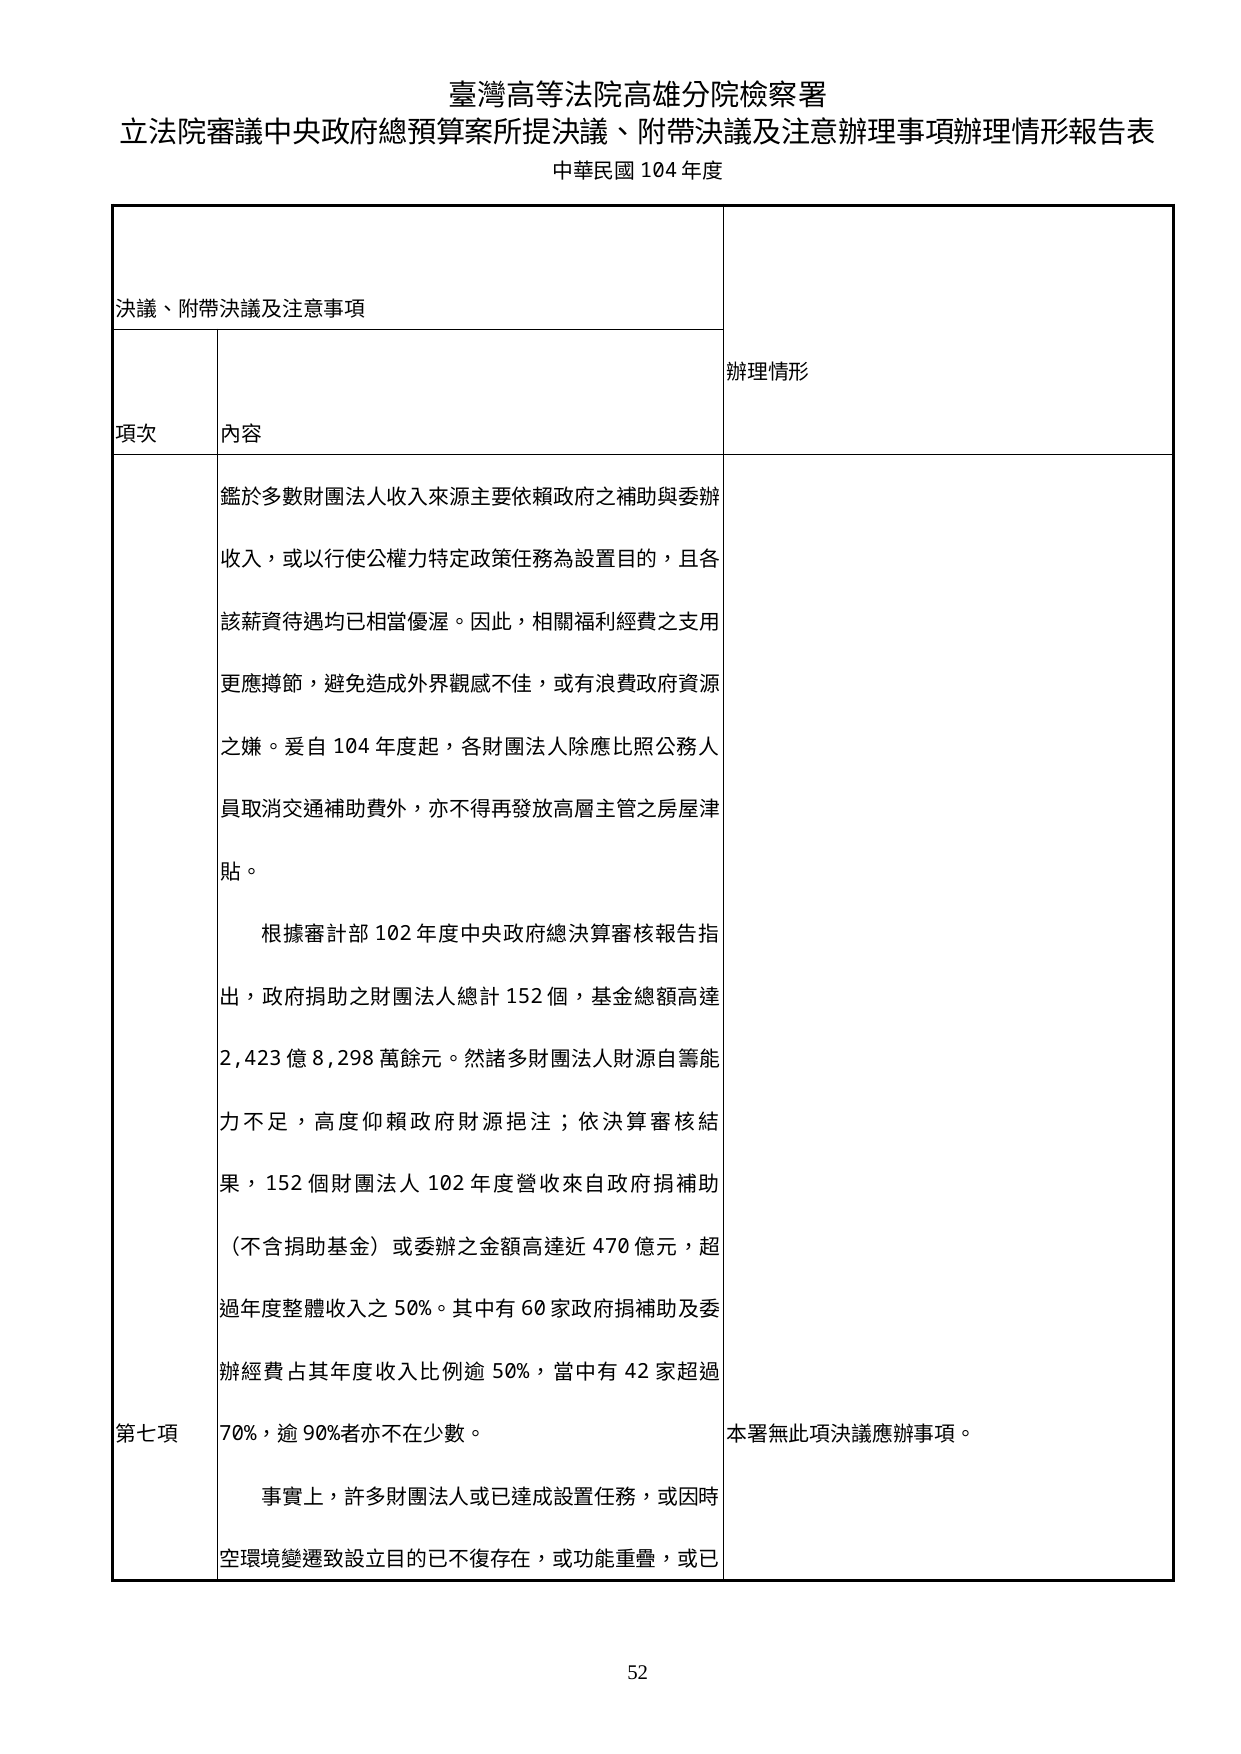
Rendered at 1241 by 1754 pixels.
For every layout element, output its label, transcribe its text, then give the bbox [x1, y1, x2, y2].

table_cell 內容 [218, 330, 723, 453]
table_cell 項次 [114, 330, 217, 453]
table_cell 第二項 第三項 第四項 第五項 第六項 第七項 第八項 第九項 第十項 第十一項 第十二項 第十三項 第十四項 第十五項 第十六項 第十七項 第十八項 第八項 第三項 第五項 第十七項 第二十四項 第一項 第二項 第三項 第四項 第一項 第二項 第三項 [114, 455, 217, 1578]
table_header 辦理情形 [724, 207, 1172, 453]
table_cell 已遵照辦理。 本署油料之執行遵照決議事項辦理，並配合主計總處追蹤控管油料使用情形。 本署無此項決議應辦事項。 本署無此項決議應辦事項。 本署無此項決議應辦事項。 本署無此項決議應辦事項。 配合行政院所定及依照相關法令規定辦理。 本署無此項決議應辦事項。 遵照辦理。 本署無此項決議應辦事項。 本署無此項決議應辦事項。 配合行政院所定「行政院公報管理及考核作業要點」規定辦理。 遵照辦理。 本署無此項決議應辦事項。 本署無此項決議應辦事項。 本署無此項決議應辦事項。 本署無此項決議應辦事項。 本署105年度並無編列研究計畫之預算，未來如有相關委託研究計畫，依決議內容辦理。 本署無此項決議應辦事項。 本署無此項決議應辦事項。 本署無此項決議應辦事項。 依決議事項辦理。 本署無此項決議應辦事項。 本署無此項決議應辦事項。 1.本署經管宿舍有部分空置待借用，係因本署業務特性，需職務輪調，致部分宿舍有空置待借用之情形，另部分宿舍因屋齡老舊，房舍屋況不佳，需整修後始能配住，將視經費許可，逐年改善及整修。 2.行政院業於104年7月3日訂定「中央各機關職務宿舍管理費收費基準」，並自104年10月1日生效。爰本署自104年10月起悉依前開收費基準收取宿舍管理費。 3.另收取宿舍管理費不敷支應宿舍修繕費部分，係因宿舍修繕費數額尚包含首長宿舍之修繕(該等宿舍無需收取宿舍管理費)，且因部分宿舍尚未配住，致實際收取之宿舍管理費金額小於宿舍修繕費。 1.本署經管宿舍有部分空置待借用，係因本署業務特性，需職務輪調，致部分宿舍有空置待借用之情形，另部分宿舍因屋齡老舊，房舍屋況不佳，需整修後始能配住，將視經費許可，逐年改善及整修。 2.行政院業於104年7月3日訂定「中央各機關職務宿舍管理費收費基準」，並自104年10月1日生效。爰本署自104年10月起悉依前開收費基準收取宿舍管理費。 3.另收取宿舍管理費不敷支應宿舍修繕費部分，係因宿舍修繕費數額尚包含首長宿舍之修繕(該等宿舍無需收取宿舍管理費)，且因部分宿舍尚未配住，致實際收取之宿舍管理費金額小於宿舍修繕費。 1.法務部已於104年4月30日就以下5項決議有關事項向立法院司法及法制委員會完成報告，經委員會決議，預算經凍結部分，准予動支，另作附帶決議1項，請法務部就解凍報告內容第(二)點、第(三)點、第(五)點理由，於半個月內提出具體說明之書面報告送立法院司法及法制委員會。 2.前開委員會決議，嗣經提立法院第8屆第7會期第12次會議報告，該院並已於104年5月27日以台立院議字第1040703237號函知法務部在案。 3.另就前開附帶決議事項，法務部已於104年5月11日以法檢字第10404516270號函，將書面報告函送立法院司法及法制委員會在案。 本署無此項決議應辦事項。 本署無此項決議應辦事項。 [724, 455, 1172, 1578]
table_cell 104年度中央政府總預算案針對各機關及所屬統刪項目如下： 1.油料：統刪30%；另隨同減列交通部辦理離島載客船舶油價補貼0.07億元、公路總局辦理公共運輸油價補貼1.05億元。 2.大陸地區旅費：統刪10%。 3.委辦費：除人事行政總處、公務人力發展中心、中央選舉委員會及所屬、公務人員保障暨培訓委員會、警政署及所屬、外交部主管、教育部主管、法務部主管、勞工保險局、職業安全衛生署危險性機械及設備檢查與管理、動植物防疫檢疫局及所屬屠宰衛生檢查、畜禽藥物殘留檢測及檢疫偵測犬業務、衛生福利部落實長照十年計畫、推動長照服務體系及長照服務網業務相關預算、健全緊急醫療照護網絡、健全醫療衛生體系、醫事人力培育與訓練、推動身心障礙醫療復建網絡、社會救助業務、保護服務業務、規劃建立社會工作專業、推動性別暴力防治相關預算、食品藥物管理署科技發展工作及食品藥物管理業務相關預算、社會及家庭署辦理推展身心障礙者福利服務相關預算、文化部主管不刪；智慧財產局、工業局工業技術升級輔導計畫、標準檢驗局及所屬辦理國家度量衡標準實驗室整體運作與發展及民生化學計量標準計畫統刪1%外，其餘統刪10%，其中大陸委員會、考試院、營建署及所屬、消防署及所屬、入出國及移民署、建築研究所、國防部所屬、財政部、國庫署、交通部、中央氣象局、觀光局及所屬、運輸研究所、農業委員會、茶業改良場、疾病管制署、中央健康保險署、社會及家庭署、新竹科學工業園區管理局及所屬、中部科學工業園區管理局及所屬、保險局改以其他項目刪減替代，科目自行調整。 4.一般事務費：除中央研究院、人事行政總處及所屬、國立故宮博物院、中央選舉委員會及所屬、立法院主管、公務人員保障暨培訓委員會、國家文官學院及所屬、監察院、警政署及所屬、外交部主管、體育署、法務部主管、智慧財產局、工業局工業技術升級輔導計畫、勞工保險局、衛生福利部落實長照十年計畫、推動長照服務體系及長照服務網業務相關預算、健全緊急醫療照護網絡、健全醫療衛生體系、醫事人力培育與訓練、推動身心障礙醫療復建網絡、社會救助業務、保護服務業務、規劃建立社會工作專業、推動性別暴力防治相關預算、食品藥物管理署科技發展工作及食品藥物管理業務相關預算、中央健康保險署、社會及家庭署辦理推展身心障礙者福利服務相關預算、國軍退除役官兵輔導委員會聘用照顧服務員及護理人員相關預算不刪外，其餘統刪5%，其中總統府、國家發展委員會、國家通訊傳播委員會、公務人員退休撫卹基金監理委員會、營建署及所屬、消防署及所屬、空中勤務總隊、國防部所屬、賦稅署、臺北國稅局、高雄國稅局、北區國稅局及所屬、中區國稅局及所屬、南區國稅局及所屬、關務署及所屬、財政資訊中心、教育部、國家圖書館、國立公共資訊圖書館、國立教育廣播電臺、國立海洋科技博物館、中小企業處、交通部、民用航空局、中央氣象局、觀光局及所屬、運輸研究所、原子能委員會、放射性物料管理局、核能研究所、水土保持局、農業試驗所、林業試驗所、種苗改良繁殖場、桃園區農業改良場、花蓮區農業改良場、衛生福利部、社會及家庭署、環境檢驗所、環境保護人員訓練所、海岸巡防署主管、新竹科學工業園區管理局及所屬、證券期貨局改以其他項目刪減替代，科目自行調整。 5.軍事裝備設施、房屋建築、車輛及辦公器具、設施及機械設備養護費：除人事行政總處及所屬、國立故宮博物院、中央選舉委員會及所屬、立法院主管、公務人員保障暨培訓委員會、國家文官學院及所屬、監察院、警政署及所屬、中央警察大學設施及機械設備養護費、外交部駐外機構業務計畫、體育署、法務部主管、衛生福利部落實長照十年計畫、推動長照服務體系及長照服務網業務相關預算、保護服務業務相關預算、食品藥物管理署科技發展工作及食品藥物管理業務相關預算、海洋巡防總局艦艇歲修及機械儀器養護費不刪外，其餘統刪5%，其中國家安全會議、國史館臺灣文獻館、中央研究院、行政院、主計總處、國家發展委員會、考試院、公務人員退休撫卹基金監理委員會、內政部、營建署及所屬、消防署及所屬、入出國及移民署、國防部所屬、財政部、國庫署、賦稅署、臺北國稅局、高雄國稅局、北區國稅局及所屬、中區國稅局及所屬、南區國稅局及所屬、關務署及所屬、財政資訊中心、國家圖書館、國立公共資訊圖書館、國立教育廣播電臺、國立海洋科技博物館、交通部、民用航空局、中央氣象局、觀光局及所屬、運輸研究所、公路總局及所屬、原子能委員會、放射性物料管理局、農業委員會、水土保持局、林業試驗所、特有生物研究保育中心、漁業署及所屬、衛生福利部、疾病管制署、中央健康保險署、環境保護署、環境檢驗所、環境保護人員訓練所、海岸巡防署主管、新竹科學工業園區管理局及所屬改以其他項目刪減替代，科目自行調整。 6.國內旅費：除中央研究院、人事行政總處及所屬、國立故宮博物院、中央選舉委員會及所屬、公務人員保障暨培訓委員會、國家文官學院及所屬、監察院主管、警政署及所屬、體育署、法務部主管、工業局工業技術升級輔導計畫、衛生福利部落實長照十年計畫、推動長照服務體系及長照服務網業務相關預算、健全緊急醫療照護網絡、健全醫療衛生體系、醫事人力培育與訓練、推動身心障礙醫療復建網絡、社會救助業務、保護服務業務、規劃建立社會工作專業相關預算、食品藥物管理署科技發展工作及食品藥物管理業務相關預算、社會及家庭署辦理推展身心障礙者福利服務相關預算不刪外，其餘統刪5%，其中國史館臺灣文獻館、主計總處、國家發展委員會、考試院、內政部、營建署及所屬、消防署及所屬、役政署、入出國及移民署、空中勤務總隊、國防部所屬、賦稅署、臺北國稅局、高雄國稅局、北區國稅局及所屬、中區國稅局及所屬、南區國稅局及所屬、關務署及所屬、財政資訊中心、國家圖書館、國立公共資訊圖書館、國立教育廣播電臺、國立海洋科技博物館、交通部、中央氣象局、觀光局及所屬、運輸研究所、公路總局及所屬、原子能委員會、放射性物料管理局、農業委員會、水土保持局、衛生福利部、疾病管制署、社會及家庭署、環境保護署、環境檢驗所、環境保護人員訓練所、新竹科學工業園區管理局及所屬、檢查局、臺灣省政府改以其他項目刪減替代，科目自行調整。 7.國外旅費：除中央研究院、人事行政總處及所屬、國立故宮博物院、中央選舉委員會及所屬、立法院主管委員國會交流事務費、公務人員保障暨培訓委員會、國家文官學院及所屬、監察院、警政署及所屬、中央警察大學、外交部主管、體育署、法務部主管、衛生福利部落實長照十年計畫、推動長照服務體系及長照服務網業務相關預算、推動身心障礙醫療復建網絡、保護服務業務相關預算、食品藥物管理署科技發展工作及食品藥物管理業務相關預算、社會及家庭署辦理推展身心障礙者福利服務相關預算、文化部主管不刪外，其餘統刪5%，其中行政院、主計總處、國家發展委員會、檔案管理局、飛航安全調查委員會、客家委員會及所屬、考試院、銓敘部、公務人員退休撫卹基金監理委員會、公務人員退休撫卹基金管理委員會、審計部、內政部、營建署及所屬、消防署及所屬、役政署、入出國及移民署、建築研究所、空中勤務總隊、國防部所屬、財政部、國庫署、賦稅署、臺北國稅局、高雄國稅局、北區國稅局及所屬、中區國稅局及所屬、南區國稅局及所屬、財政資訊中心、教育部、國民及學前教育署、青年發展署、國家圖書館、國立公共資訊圖書館、國立教育廣播電臺、國家教育研究院、國立海洋科技博物館、工業局、標準檢驗局及所屬、智慧財產局、水利署及所屬、中央地質調查所、交通部、民用航空局、中央氣象局、觀光局及所屬、運輸研究所、公路總局及所屬、勞工保險局、勞動力發展署及所屬、職業安全衛生署、勞動及職業安全衛生研究所、僑務委員會、原子能委員會、輻射偵測中心、放射性物料管理局、核能研究所、農業委員會、林務局、水土保持局、農業試驗所、林業試驗所、水產試驗所、畜產試驗所、家畜衛生試驗所、特有生物研究保育中心、種苗改良繁殖場、高雄區農業改良場、漁業署及所屬、動植物防疫檢疫局及所屬、農糧署及所屬、衛生福利部、疾病管制署、中央健康保險署、社會及家庭署、環境檢驗所、環境保護人員訓練所、新竹科學工業園區管理局及所屬、中部科學工業園區管理局及所屬、南部科學工業園區管理局及所屬、檢查局、臺灣省政府、臺灣省諮議會、福建省政府改以其他項目刪減替代，科目自行調整。 8.出國教育訓練費：除中央研究院、人事行政總處及所屬、中央選舉委員會及所屬、公務人員保障暨培訓委員會、國家文官學院及所屬、警政署及所屬、外交部駐外機構業務計畫、法務部主管、食品藥物管理署科技發展工作及食品藥物管理業務相關預算、文化部主管不刪外，其餘統刪5%，其中主計總處、國家發展委員會、公平交易委員會、飛航安全調查委員會、消防署及所屬、空中勤務總隊、國防部所屬、財政部、關務署及所屬、交通部、中央氣象局、原子能委員會、核能研究所、農業委員會、農業試驗所、水產試驗所、畜產試驗所、家畜衛生試驗所、特有生物研究保育中心、種苗改良繁殖場、臺中區農業改良場、臺南區農業改良場、高雄區農業改良場、花蓮區農業改良場、衛生福利部、疾病管制署、環境保護署、檢查局改以其他項目刪減替代，科目自行調整。 9.設備及投資：除資產作價投資、中央研究院、人事行政總處及所屬、中央選舉委員會及所屬、立法院主管、公務人員保障暨培訓委員會基本行政維持、國家文官學院及所屬、監察院、審計部、警政署及所屬、中央警察大學房屋建築及設備費、外交部駐外機構業務計畫、購置駐外機構館舍計畫與汰換駐外機構公務車預算、法務部主管、勞工保險局、動植物防疫檢疫局高雄分局檢疫行政大樓興建工程、衛生福利部健全緊急醫療照護網絡、健全醫療衛生體系、醫事人力培育與訓練、社會救助業務、保護服務業務相關預算、食品藥物管理署科技發展工作及食品藥物管理業務相關預算、中央健康保險署、社會及家庭署辦理推展身心障礙者福利服務相關預算、海岸巡防署臺北港海巡基地、海洋巡防總局艦艇大修經費及強化海巡編裝發展方案不刪；科技部增撥國家科學技術發展基金統刪1%；文化部主管統刪3%；國立故宮博物院故宮南部院區籌建計畫統刪4%；教育部主管統刪7%外，其餘統刪8%，其中司法院、最高法院、最高行政法院、臺北高等行政法院、臺中高等行政法院、高雄高等行政法院、公務員懲戒委員會、法官學院、智慧財產法院、臺灣高等法院、臺灣高等法院臺中分院、臺灣高等法院臺南分院、臺灣高等法院高雄分院、臺灣高等法院花蓮分院、臺灣臺北地方法院、臺灣士林地方法院、臺灣新北地方法院、臺灣桃園地方法院、臺灣新竹地方法院、臺灣苗栗地方法院、臺灣臺中地方法院、臺灣南投地方法院、臺灣雲林地方法院、臺灣嘉義地方法院、臺灣高雄地方法院、臺灣屏東地方法院、臺灣臺東地方法院、臺灣花蓮地方法院、臺灣宜蘭地方法院、臺灣基隆地方法院、臺灣澎湖地方法院、臺灣高雄少年及家事法院、福建高等法院金門分院、福建金門地方法院、福建連江地方法院、考試院、公務人員退休撫卹基金監理委員會、內政部、役政署、國防部、財政部、賦稅署、臺北國稅局、高雄國稅局、北區國稅局及所屬、中區國稅局及所屬、南區國稅局及所屬、國有財產署及所屬、教育部、國民及學前教育署、國家圖書館、國立公共資訊圖書館、國立教育廣播電臺、國立海洋科技博物館、中央氣象局、觀光局及所屬、運輸研究所、公路總局及所屬、蒙藏委員會、農業委員會、家畜衛生試驗所、環境保護署、環境保護人員訓練所、海洋巡防總局、海岸巡防總局及所屬、金融監督管理委員會、銀行局、證券期貨局改以其他項目刪減替代，科目自行調整。 10.對國內團體之捐助與政府機關間之補助：除法律義務支出、中央研究院、警政署及所屬、外交部、教育部主管、法務部主管、勞工保險局、漁業署捐助各級漁會辦理臺灣地區各漁業通訊電臺營運輔導、衛生福利部捐助財團法人國家衛生研究院發展計畫、落實長照十年計畫、推動長照服務體系及長照服務網業務相關預算、社會救助業務、保護服務業務、健全緊急醫療照護網絡、健全醫療衛生體系、醫事人力培育與訓練、食品藥物管理署科技發展工作及食品藥物管理業務相關預算、中央健康保險署、社會及家庭署辦理長期照顧十年計畫及建置長期照顧服務體系暨推展身心障礙者福利服務相關預算、文化部主管、科技部對國家災害防救科技中心、財團法人國家實驗研究院與國家同步輻射研究中心之捐助不刪；經濟部科技預算、智慧財產局、工業局工業技術升級輔導計畫統刪1%外，其餘統刪5%，其中客家委員會及所屬、內政部、營建署及所屬、國防部所屬、交通部、觀光局及所屬、公路總局及所屬、核能研究所、桃園區農業改良場、動植物防疫檢疫局及所屬、環境保護署、新竹科學工業園區管理局及所屬改以其他項目刪減替代，科目自行調整。 11.對地方政府之補助：除法律義務支出、一般性補助款、教育部主管、法務部主管、衛生福利部落實長照十年計畫、推動長照服務體系及長照服務網業務相關預算、社會救助業務、健全緊急醫療照護網絡、食品藥物管理署科技發展工作及食品藥物管理業務相關預算、中央健康保險署、社會及家庭署辦理長期照顧十年計畫及建置長期照顧服務體系暨推展身心障礙者福利服務相關預算、文化部主管不刪外，其餘統刪5%，其中役政署、觀光局及所屬、動植物防疫檢疫局及所屬、衛生福利部改以其他項目刪減替代，科目自行調整。 12.人事費：除退休退職給付、人事行政總處退休公教人員年終慰問金調整準備、國立故宮博物院、中央選舉委員會及所屬、立法院主管（不含委員問政油料補助費）、公務人員保障暨培訓委員會、國家文官學院及所屬、監察院主管、警政署及所屬、外交部主管、體育署、法務部主管不刪；立法院主管委員問政油料補助費統刪30%外，其餘統刪1%，其中中央研究院、主計總處、公務人力發展中心、地方行政研習中心、檔案管理局、飛航安全調查委員會、公共工程委員會、司法院、最高法院、最高行政法院、臺北高等行政法院、臺中高等行政法院、高雄高等行政法院、公務員懲戒委員會、法官學院、智慧財產法院、臺灣高等法院、臺灣高等法院臺中分院、臺灣高等法院臺南分院、臺灣高等法院高雄分院、臺灣高等法院花蓮分院、臺灣臺北地方法院、臺灣士林地方法院、臺灣新北地方法院、臺灣桃園地方法院、臺灣新竹地方法院、臺灣苗栗地方法院、臺灣臺中地方法院、臺灣南投地方法院、臺灣彰化地方法院、臺灣雲林地方法院、臺灣嘉義地方法院、臺灣臺南地方法院、臺灣高雄地方法院、臺灣屏東地方法院、臺灣臺東地方法院、臺灣花蓮地方法院、臺灣宜蘭地方法院、臺灣基隆地方法院、臺灣澎湖地方法院、臺灣高雄少年及家事法院、福建高等法院金門分院、福建金門地方法院、福建連江地方法院、考試院、考選部、消防署及所屬、役政署、入出國及移民署、建築研究所、空中勤務總隊、國防部所屬、國庫署、臺北國稅局、高雄國稅局、北區國稅局及所屬、中區國稅局及所屬、南區國稅局及所屬、國有財產署及所屬、國家圖書館、國立公共資訊圖書館、國立教育廣播電臺、國立海洋科技博物館、水利署及所屬、中央地質調查所、交通部、民用航空局、中央氣象局、觀光局及所屬、運輸研究所、公路總局及所屬、勞動及職業安全衛生研究所、林務局、水土保持局、畜產試驗所、家畜衛生試驗所、茶業改良場、種苗改良繁殖場、桃園區農業改良場、臺南區農業改良場、環境保護署、環境檢驗所、環境保護人員訓練所、海岸巡防署主管、證券期貨局改以其他項目刪減替代，科目自行調整。 13.國庫署「國債付息」減列2 億元。 近來國際原油價格持續重挫，國內汽、柴油價格亦不斷下跌；日前中油再度宣布自2015年1月12日起調降各式汽、柴油價格，其中95無鉛調降為每公升24.6元，較編製104年度中央政府總預算案時按每公升35.1元編列，已有大幅差距；爰予減列104年度中央政府各機關油料費30%；另年度預算執行中，若遇油價大幅波動，則在油料用量之共同標準範圍內，各機關應依以下原則辦理，主計總處並應追蹤控管執行情形： 1.油價下跌時，按實際油價覈實列支，結餘部分並不得移為他用。 2.油價大幅上漲，致所須經費不足時，得以各機關第一預備金支應；若嚴重不敷，得申請動支第二預備金。 針對104年度中央政府總預算中有關「自由經濟示範區」相關預算共計編列75億9,945萬5,000元，包括：國家發展委員會編列1,670萬元、經濟部智慧財產局編列20萬元、行政院農業委員會編列3億8,573萬元、衛生福利部編列1億4,600萬元、經濟特別收入基金1,000萬元、桃園國際機場股份有限公司6,400萬元、臺灣港務股份有限公司34億3,715萬1,000元、航港建設基金35億3,477萬4,000元、農業特別收入基金490萬元。 經查，「自由經濟示範區規劃方案」於102年8月啟動第1階段推動計畫，自貿港區為自由經濟示範區第1階段之核心，惟推動效益卻未如預期，無法彌補我國港埠整體進出口貨物流失量，且入駐港區事業數及進用員工人數未見成長，此外，再以我國自由貿易港區歷年來入駐港區事業家數及進用員工人數觀之，推行自由貿易示範區計畫後，入駐港區事業數及進用員工人數亦未見明顯成長；另示範區104年度關鍵績效指標考核面向不足，且跨機關間衡量標準不一，有欠妥適。 另，有鑑於「自由經濟示範區規劃方案」尚未三讀通過，各部會即逕自編列該預算執行計畫，實有未當。事實上，就政府不斷宣傳國際的案例：韓國仁川自經區言之，現已證明也將面臨推動困難之困境，事實上，由於外國人移住率過低、招商不易、無法吸引國外資金流入，以及對本國企業限制過多等因素，近年來韓國各界對仁川自經區的發展狀況，出現了諸多的批判。而面對中國上海自貿區實施一年來發現，其光環不但嚴重消退，實施成效更是完全不如預期，但台灣卻為了企圖與中國對接，不斷以此推銷台灣自經區的設立優勢，用錯誤的觀念及手段，實難以帶動台灣經濟升級，更無法為台灣悶經濟注入新的成長動力，且因示範區特別條例尚未審議通過。準此，除交通部自由港區等海空港建設、國家發展委員會、經濟部、衛生福利部及行政院農業委員會等既有不涉及落實自由經濟示範區特別條例相關預算得編列執行外，其餘不得編列。 鑑於多數財團法人收入來源主要依賴政府之補助與委辦收入，或以行使公權力特定政策任務為設置目的，且各該薪資待遇均已相當優渥。因此，相關福利經費之支用更應撙節，避免造成外界觀感不佳，或有浪費政府資源之嫌。爰自104年度起，各財團法人除應比照公務人員取消交通補助費外，亦不得再發放高層主管之房屋津貼。 根據審計部102年度中央政府總決算審核報告指出，政府捐助之財團法人總計152個，基金總額高達2,423億8,298萬餘元。然諸多財團法人財源自籌能力不足，高度仰賴政府財源挹注；依決算審核結果，152個財團法人102年度營收來自政府捐補助（不含捐助基金）或委辦之金額高達近470億元，超過年度整體收入之50%。其中有60家政府捐補助及委辦經費占其年度收入比例逾50%，當中有42家超過70%，逾90%者亦不在少數。 事實上，許多財團法人或已達成設置任務，或因時空環境變遷致設立目的已不復存在，或功能重疊，或已不具實質效益……，本院審查102年度中央政府總預算案時決議：「……要求各該主管機關於6個月內針對所捐助財團法人之設置目的、工作計畫、經費運用、財務狀況、營運績效等，以及任務已達成、設立目的已不復存在或已無營運實益等之財團法人，應向立法院提出評估報告及退場計畫。」，惟迄今僅見公設財團法人不斷設置，卻未見有退場或整併者；長此以往，不僅浪費行政資源，更將形成政府財政負擔。 爰此，104年度中央政府各機關（含營業及非營業基金）應就所主管財團法人設置任務已達成、或設立目的已不復存在、或已無營運實益、或績效不彰、或性質或業務相近者，提出具體之退場或整併計畫及時程，並向立法院各該委員會報告。 公教人員保險法中訂有「眷屬喪葬津貼（最高3個月薪俸額）」，而全國軍公教員工待遇支給要點中，亦列有眷屬死亡之「喪葬補助（最高5個月薪俸額）」之生活津貼，惟該「生活津貼」之規定，並未有法源依據。 公教人員保險既已有眷屬喪葬給付，實已不須再另行由政府預算編列所謂「喪葬補助」，且補助標準還過於保險給付。其他社會保險，如「勞工保險」，亦係將眷屬死亡之喪葬津貼列入保險給付項目，而未有其他政府補助。基於該「喪葬補助」生活津貼係無償性之補助，與保險給付係立基於「保費」之交付而生之補償不同，不應以「月俸」作為補助標準，況月俸愈高者，反而獲得政府愈多之補助，亦有違常理；現行軍公教人員喪葬補助以事實發生當月之薪俸額做為補助基準尚有斟酌空間，建請行政院於6個月內檢討研議其合理性。 根據行政院主計總處訂定之「用途別預算科目分類定義及計列標準表」第一點規定「各機關應詳實按照所管費用性質，就用途別預算科目定義範圍，確定各項費用應歸屬之科目」。惟查部分機關或對定義範圍未盡清楚，或有明知卻仍未照規定歸類之蓄意，例如，明知須列為委辦費，卻以委辦費每年均會被立法院統刪為由，將相關經費改列為「一般事務費」；或明知實際用途為補助，須於預算書中表列，並於機關網站上揭露，卻以「分攤」經費為由改列為「一般事務費」，逃避監督。爰要求行政院應通令各機關單位確實依照所訂標準編製預算，主計單位並應盡預算編審之責，確實審核；日後經查出有未依規定編製預算者，機關單位首長、相關人員應予懲處。 由於各界對於政府部門帶頭使用派遣人力多所撻伐，行政院於99年即鼓勵行政部門辦理勞務採購時，應優先評估以勞務承攬方式辦理；但從行政院各部會及所屬進用之承攬人力的工作內容觀之，多數工作要派機構仍須直接行使指揮監督權，而各部會卻為配合行政院降低派遣勞工人數之要求，特意忽略派遣與承攬之差別，導致派遣人力人數雖然降低，但勞務承攬卻不斷增加之怪象。 經查，依民法規定：承攬謂當事人約定，一方為他方完成一定之工作，他方俟工作完成，給付報酬之契約，在承攬業者依承攬契約而指派所屬勞工（擔任履行輔助人）至定作人處提供勞務之場合；勞動承攬外觀上似乎與勞動派遣相近，但二者間主要差異在於：承攬業者並未將指揮監督權讓與定作人，而勞動派遣部分，要派機構則可直接指揮監督使用派遣勞工。 勞動部為勞政最高主管機關，未明確定義派遣及承攬造成各界多有誤解，已屬失職；而行政院對勞務承攬不斷增加之怪象，非但視而不見，且昧於事實，放任各部會將應運用勞動派遣人力之事項，任意以勞動勞務承攬為之，尤屬不該。 爰要求行政院應： 1.責成勞動部明確定義勞動派遣與勞務承攬，並提出相關檢討報告及改善計畫與具體實施期程。 2.責成勞動部會同人事行政總處，訂定「行政院運用勞動派遣及勞務承攬之應行注意事項」。 3.於104年度起逐步要求各部會通盤檢討勞務採購時勞動派遣及勞務承攬人力運用之需求。 4.依勞動部之定義，於105年度起中央政府總預算書內明列勞動派遣及勞務承攬人力實際運用情況。 依據職業安全衛生法第6條第1項第14款明文規定，雇主應針對防止為採取充足通風、採光、照明、保溫或防濕等引起之危害，提供勞工必要的安全衛生設備及措施。同法第26條亦規定，事業單位以其事業之全部或一部分交付承攬時，應於事先告知該承攬人有關事業工作環境、危害因素既本法及有關安全衛生規定應採取之措施。 查承攬立法院院區清潔廠商第一社會福利基金會卻只提供員工短袖制服，即便寒流低溫特報，員工在戶外低氣溫環境工作只能自行添加薄長袖衣物於短袖衣服內，與其他在院區內行走身著保暖外套其他人員相較保暖性不足。顯然，立法院與基金會要求員工於低氣溫戶外工作，基金會未提供任何禦寒保護措施，立法院也未善盡告知督促之責任。 次查政府採購網統計資訊，第一社會福利基金會亦承攬多家公家機關清潔勞務採購案，包含監察院、科技部、高速公路局北區工程處、衛生福利部國民健康署等等中央政府機關單位。 為避免基層勞工因工作遭逢職業傷病，政府機關應依職業安全衛生法，善盡事業單位督促承攬商符合相關法令之責任，爰要求各政府機關應優先督促清潔勞務承攬商針對戶外工作之員工提供防風保暖之制服。 行政院消費者保護委員會自101年被前行政院長江宜樺降級為行政院消費者保護處後，功能不彰，未能確實保護消費者，在歷次食安風暴中，也未能發揮領頭羊角色保護消費者權益、提出團體訴訟，顯見當初行政院組改決策之不當。尤其現行產業類別多元、消費項目與爭議更是日新月異，消費者保護法裡的定型化契約範本早已不符時代所需，許多民眾根本不知道消費者保護法能申訴及調解消費爭議，遠不如媒體的爆料專線。爰要求行政院應強化消費者保護處職能，並與食安辦公室定期溝通協調，定期就特定產品稽查，以維護消費者權益。 行政院各部會每年皆編列龐大數額之捐、補助費，有的部會之捐、補助費幾乎占其整體預算九成。其中有為數不少的捐、補助費，係對團體及私人補助，惟如此龐大金額之預算，許多部會及所屬卻未於官方網站設有專區，致民眾及團體無法簡便查詢到所需之申請捐、補助費規定，而經常錯失申請時機，甚或因不知有相關捐、補助費，致使本身權益受損。為便利人民共享及公平利用政府資訊，保障民眾知的權利，爰要求行政院及所屬應要求各部會應將「申請捐、補助費用之相關辦法」列入網頁「政府資訊公開」專區內，以利民眾查閱。 行政院於93年為建立公報制度，統一刊載行政院及所屬各機關涉及人民權益之法令等重要事項，以達政府資訊主動公開及保障人民權益之目的，特發行「行政院公報」，並建置「行政院公報資訊網」。惟查該網站部分法規命令、行政規則等修正發布之資訊，並未檢附條文總說明及對照表，人民難以得知政府機關修正之理由與必要性。爰要求行政院公報未來刊載法規，應一併檢附條文總說明及對照表，以便利人民共享及公平利用政府資訊，保障人民知的權利，增進人民對公共事務之瞭解、信賴及監督，並促進民主參與。 為避免濫用政府預算播送形象廣告違反行政中立原則並影響選舉公平，總統副總統任期屆滿前一年內，政府政令宣導廣告應限於社會治安維護、交通秩序疏導、災害防救、傳染病防治、環境保護、節約能源或新法令及政策實施等之宣導廣告，不得播送其他政治性宣導廣告。鑑於原住民族及離島等地區因地理環境特殊，受限於交通不便，醫療資源及健康照護服務相較台灣本島，普遍有不充足與不完善之情形。為使該等地區民眾獲得平等之完善醫療與照顧，104年度中央政府總預算案中有關「原住民族及離島地區醫療、照護、保健相關服務所需及資源建置之相關預算」，請行政院責成主計總處及相關機關覈實配賦額度。 有鑑於臺大醫院兒童醫院已於103年8月1日正式開幕，肩負國家社會大眾之深刻期望，基於兒童是國家未來的重要棟樑，其健康代表著國家未來的競爭力，惟面對少子化問題日益嚴重的台灣，兒童健康問題卻仍未受到政府高度重視。基此，為落實臺大醫院兒童醫院提供國家級兒童醫療服務、研究及教學之任務，特建請教育部與衛生福利部自104年度起，應於業務計畫中，匡列預算納入兒童醫學相關研究主題（例如：一般兒科教學研究、兒童急診教學研究、兒童不當對待（虐待）教學研究、兒童健康褔祉指標教學研究、兒童社區醫學教學研究、青少年醫學教學研究……等等相關研究），並提撥一定比例預算、專款專用做為兒童醫院之臨床教學研究用途，以培養我國兒童醫療與保健人才、照顧轉診難症兒童，及增進我國兒童健康及福祉，並提高我國兒童醫療照顧水準，落實臺大醫院兒童醫院捍衛國家兒童健康之使命。 中華民國104年度中央政府總預算案，有關公務部分各單位預算之審查，歲入、歲出之各款、項、目涉及附屬單位預算營業及非營業部分（如營業盈餘或作業賸餘繳庫等項目），審查報告本應予「暫照列，俟附屬單位預算審議確定，再行調整。」惟倘委員會在審查時，已就該部分預算作成實質上之增刪調整或相關決議，審查總報告仍應尊重委員會審查結果，並予照列。 台灣糖業股份有限公司、台灣中油股份有限公司、台灣電力股份有限公司、台灣自來水股份有限公司四家公司100年度經營績效獎金適用96年修正之「經濟部所屬事業經營績效獎金實施要點」辦理。 附屬單位預算涉及本署應辦部分 通案決議部分 經查「政府資訊公開法」第七條規定，略以：下列政府資訊，除依第十八條規定限制公開或不予提供者外，應主動公開……五、施政計畫、業務統計及研究報告。……前項第五款所稱研究報告，指由政府機關編列預算委託專家、學者進行之報告或派赴國外從事考察、進修、研究或實習人員所提出之報告。 又查，本院審查96年度中央政府總預算案通過之通案決議：(八)自96年度起，中央各行政單位應依「政府資訊公開法」第七條規定，應將預算及決算書、由政府編列預算所完成之研究報告等在網上公布，供全民查閱、(十)鑑於政府資訊公開法已於民國94年12月28日公布施行，各政府機關均應主動公開其行政資訊，爰建議於各機關之入口網站增加「政府資訊公開」之單一窗口，使政府資訊更為公開透明，讓民眾更方便參與政府之政策。而行政院及所屬各機關每年度皆編列龐大預算，委託相關研究單位進行研究計畫，但其中卻有極多研究結果並未主動公開，且常以政府資訊公開法第十八條規定為由，限制公開甚至不予提供，但此種作法，恐將影響民眾查詢之便利性，且有政府部門刻意製造民眾參與政府政策之障礙之嫌。綜上，爰要求行政院及所屬各機關： 1.限制公開甚至不予提供之委託研究計畫，應將不適合公開之部分去除後，仍應於官網之政府資訊公開。 2.應針對研究報告進行盤點，且日後應依相關法規及立法院決議主動公開。 分組審查決議部分 法務部鑑於人道，對陳前總統水扁成立醫療鑑定小組，是否可以保外就醫，我們希望基於人道精神，對凡是現在監獄服刑之受刑人如患有重疾者，應一體適用，從寬認定保外就醫。 「法務部矯正機關作業基金收支保管及運用辦法」第5條規定：「本基金之用途如下：(1)擴充及改良各項作業設備之支出。(2)銷貨、勞務成本之支出。(3)收容人因作業發生傷病、死亡之慰問金。(4)依法提撥補助、獎勵之支出。(5)收容人技能訓練之支出。(6)補助收容人及其家屬醫療、教育及生活照顧之支出。(7)補助犯罪被害人及其家屬醫療、教育及生活照顧之支出。(8)管理及總務支出。(9)其他有關支出。」其中，有關改善收容人醫療、生活設施及技訓設備、補助收容人疾病醫療費用，以及收容人沐浴及炊場所需燃料等經費，應回歸法務部矯正署公務預算，不應再於該基金編列之。爰建請法務部應儘速研議修正「法務部矯正機關作業基金收支保管及運用辦法」。 二、分組審查決議部分： 行政院主管涉及本署應辦部分 妥善運用預算法第4條所列之非營業特種基金，有助於提升行政效率、提供特定政事穩固的財務規模與衡平不同社會價值。惟我國非營業特種基金數目繁多，非但未配合中央政府組織改造予以檢討，其收支更時有違反預算法或替代普通基金而形成所屬機關「小金庫」等情事。矧非營業特種基金之舉借，近年對我國財政紀律產生嚴重影響。爰要求行政院於1個月內，要求各部會檢討所屬非營業特種基金之必要性，並於提送105年中央政府總預算時，說明非營業特種基金整併成果及規劃。 鑑於台灣市場資訊規模遠遜於國外，而國外軟體經常以適合其國內發展之軟體直接套用於國外購買者，並未能實際符合我國實際需求，殷鑑於此，政府應積極獎勵國內軟體業的發展，制定相關方案；目前僅有經濟部為了扶植協助國內軟體產業免於國際大廠的扼殺，已於2014年8月成立軟體採購平台，目的是要讓國內軟體業能在面對國際廠商時有更多的條件可以有平等交流的空間與機會；鑑於國內軟體產業面臨的環境較為惡劣，以及資安軟體產品事涉防護國家安全性質，行政機關在購買資安通訊產品時，應優先採購國內產品，以扶植國內軟體產業之發展，利於提升企業競爭力，也能鼓勵優秀人才留在國內。 司法及法制委員會歲入涉及本署應辦部分 104年度各地方法院檢察署（以下簡稱各地檢署）於「罰款及賠償收入─沒入及沒收財物」科目下，編列緩起訴處分金計13億2,257萬7,000元及認罪協商判決金計3,395萬6,000元，合計13億5,653萬3,000元。經查，104年度所編列緩起訴處分金及認罪協商判決金收入，均低於先前年度實際收入金額，考量近年來該等指定支付金額呈逐年成長趨勢，104年度所編相關收入預算數顯有偏低之虞，應確實依刑事訴訟法規定辦理。 依據103年6月4日修正公布之刑事訴訟法相關規定，緩起訴處分金及認罪協商判決金之全部收支，應納入政府預算體系，該等收入應全數由各地檢署編列歲入預算繳庫。然各地檢署於104年度「罰款及賠償收入─沒入及沒收財務」編列之緩起訴處分金及認罪協商判決金相關收入預算數總計13億5,653萬3,000元，雖已高於102年度決算數及103年度法定預算數；惟以歷年來緩起訴處分金及認罪協商判決金指定支付國庫、公益團體、地方自治團體之總金額觀之（如下表），該等指定支付金額已由96年度之9億1,785萬元，逐年成長至101年度之17億6,528萬元、102年度之18億8,945萬元，除每年度成長率介於3%至37%之間外，自100年度起，每年更呈數億元之增加趨勢。顯見104年度相關收入預算有低估之嫌，爰要求各地方法院檢察署應予檢討改進。 96至102年度緩起訴處分金及認罪協商判決金指定支付金額一覽表 單位：新臺幣千元 據財政部國有財產署提供之資料，截至103年6月底止，法務部及所屬機關經管宿舍共計4,005戶，其中低度利用戶數727戶，比重近二成；且依法務部統計資料，截至102年底止，法務部及所屬機關經管宿舍共計3,966戶，包含首長宿舍32戶、多房間及單房間職務宿舍各2,213戶及1,418戶、眷屬宿舍303戶，其中空置待借用宿舍為首長宿舍7戶、多房間及單房間職務宿舍分別為490戶及330戶，共計827戶仍空置待借用，比重逾二成，足見未能妥適運用宿舍資源。且法務部主管之104年度預算案編列宿舍修繕費894萬3,000元，以及租賃房舍181戶之租金預算5,180萬5,000元，可知104年度宿舍修繕費及宿舍租金共需6,074萬8,000元，對照宿舍管理費歲入預算僅編列757萬9,000元，亦有欠合理。爰此，要求法務部及所屬應檢討現行收取宿舍管理費偏低不足以支應宿舍修繕費之情況，並強化宿舍資源之有效運用，以節省國庫支出。 法務部主管「其他收入─雜項收入─其他雜項收入」科目下，編列借用宿舍者扣回房屋津貼1,905萬4,000元及宿舍管理費757萬9,000元，合計2,663萬3,000元。惟查，法務部及所屬機關經管宿舍中，有近二成低度利用及不乏空置待借用情事，且收取宿舍管理費偏低，已不敷支應宿舍修繕費，加以尚有部分檢察機關另編列預算支應檢察官職務宿舍租金，實有欠當，應檢討收費標準及閒置待用宿舍之運用。 法務部主管 法務部各檢察署第2目「檢察業務」合計5億9,650萬6,000元，凍結十分之一，並就以下5項提案理由，向立法院司法及法制委員會報告並經同意後，始得動支。 1.長久以來，民眾對法官與檢察官處理案件之公平公正性觀感不佳，依據國立中正大學犯罪研究中心103年上半年度全國民眾犯罪被害暨政府維護治安施政滿意度調查，針對「民眾對檢察官審理案件公平公正性的觀感」之調查結果，103年上半年度對於檢察官「不相信」及「完全不相信」的比例雖較102年的76.7%略有降低，但仍高達71%，對於本委員會一再要求法務部檢討民眾對於檢察官濫權起訴、問案態度偏頗、特定偏見等情形之改善顯然未積極督導各檢察署落實執行。俟法務部提出具體改善措施之專案報告再決定動支。 2.我國檢察官與法官固然均具有應中立客觀以發現真實、保障人權之義務，然刑事訴訟制度歷經十餘年之修正，已更明顯的朝向當事人進行方向發展，且檢察官仍帶有一定程度之行政官色彩，受檢察一體之拘束，審檢角色差距將日漸擴大。 現行制度下，檢察署組織依附於《法院組織法》，而檢察官人事制度準用《法官法》。而法曹養成亦有「審檢不分訓」、注重期別等問題；另外，檢察系統獨特之檢察一體亦需搭配書面指揮制度，始可明確達到基層檢察官與具指揮監督權之長官權責相符。為進一步落實審檢分立原則，並確立檢察官職權行使之依據及其定位，法務部實有必要儘速研擬《檢察署組織法》及《檢察官法》。 爰請法務部提出《檢察署組織法》及《檢察官法》草案是否可行之評估報告，並就《法院組織法》第92條明定之「書面指揮制度」具體執行情況提出說明及統計數據，向立法院司法及法制委員會及提案委員報告經同意後，始得動支。 3.鑑於近年來檢察官濫行起訴、上訴、限制人身自由等問題漸受重視，監察院公布之監察成果，多次指出檢警多項重大瑕疵，包括破壞案發現場、刑求逼供、疲勞訊問、疏未蒐集及隱匿重要證據、未遵守標準作業程序，及刑事訴訟法第2條「於被告有利不利之情形均應注意」之規範等，不但影響司法信譽，更嚴重侵害人民權益。 又立法院司法及法制委員會曾多次通過提案，要求法務部研擬檢察官濫行起、上訴之具體行政管考或其他措施，迄今均無下文；法務部雖聲稱將了解各該起、上訴情形，卻又僅以「法律見解不一」一語帶過，無異於認為檢察官起、上訴被法院駁回，全部都是法院的問題，不需設計內部管控機制。監察院多次指出檢察官辦案未依照標準作業流程、隱匿證據等問題，顯見法務部對上述濫權或疏失情形，並不重視。 爰請法務部針對檢察官濫用起訴、上訴、不起訴及強制處分等裁量權之情形，歸納類型並建立判斷標準及具體之究責、管考措施，並向立法院司法及法制委員會及提案委員報告經同意後，始得動支。 4.101年法務部成立「逐步廢除死刑研究推動小組」，並於新聞稿中肯認廢除死刑是法務部終極目標，雖因社會尚未達成共識而未推行相關法案，但揭示小組成立目的係就廢除死刑議題凝聚民意共識、消弭民眾疑慮並進而研擬規劃配套措施及死刑替代方案。又法務部早在96年即已委託中研院做成「廢除死刑暨替代方案之研究」報告，卻未見有任何進一步的政策研擬及制訂，甚為可惜。 爰請法務部就前揭各項問題規劃政策推動方向及提出具體措施，並向立法院司法及法制委員會及提案委員報告，經同意後，始得動支。 5.最高法院檢察署104年度歲出預算第2目「檢察業務」項下編列5,965萬6,000元，預期發揮檢察功能，達到除奸發伏，確保人民權益及社會安寧。惟經查，台灣司法錯／誤判之情況頻仍，打擊民眾對司法信心，並損害人民基本法益。依《刑事訴訟法》第2條規定，實施刑事訴訟程序之公務員，就該管案件，應於被告有利及不利之情形，一律注意；再依同法第427條，檢察官得為受判決人之利益聲請再審。因此，如何確保每一位遭司法定罪之被告確屬有罪，不讓無辜被告冤枉入獄，亦是檢察官之職責所在。 近來科技日新月異，隨著DNA鑑定技術之進步，有越來越多無辜被告重獲平反，國外也陸續開始由官方建立刑事案件覆審機制，找出誤判案件，為被告爭取平反。以美國費城為例，美國費城檢察署即於今年4月成立專案小組，專司調查可能誤判的案件，並展開定罪後救濟。紐約郡檢察署、達拉斯郡檢察署等，也成立Conviction Integrity Unit（完善定罪小組）調查可能遭誤判的確定案件，以維持刑事體系之正當性，區分真正罪犯並讓無辜者獲得平反。 反觀我國，江國慶案、蘇建和案等三人、陳龍綺案等冤案得以平反，均係在民間團體之集結協助下經歷十餘年之奮鬥，始能盼得遲來的正義，而仍有不知其數之無辜被告申冤無門。為確保司法正義之實現，不讓無辜被告求助無門，我國檢察體系實有必要引進國外經驗，建立前述公正客觀的刑事案件覆審機制，調查探究冤獄誤判背後所造成之原因，並尋找能有效改善錯誤定罪的補救途徑以及預防對策。 爰請法務部成立「刑事案件覆審小組」並研擬具體覆審標準，向立法院司法及法制委員會報告及提案委員報告，經同意後，始得動支。 立法院決議獎金之發放「應以法律明定」，法務部及所屬機關編有獎勵工作人員之「其他業務獎金」部分，請人事行政總處及銓敘部儘速研擬提出獎金法制化之法案，送立法院審議。 法務部主管104年度編列查緝毒品、毒品犯罪防制、毒品危害防制等業務所需經費及差旅費計4,271萬3,000元，鑑於我國毒品犯罪人數高居各類罪名之首位，且毒品成癮性高，不易根治，隨著時間推移，毒品犯罪人數增加，而目前毒品犯罪有8成集中於24歲至49歲之青壯年，一旦毒品犯罪年齡下降，將影響國人健康、社會安定及下一代之成長。爰此，要求法務部調查局與各地檢署應積極進行毒品犯罪之查緝活動，截斷毒品來源，以有效遏阻防範國內毒品犯罪。 [218, 455, 723, 1578]
table_header 決議、附帶決議及注意事項 [114, 207, 723, 328]
